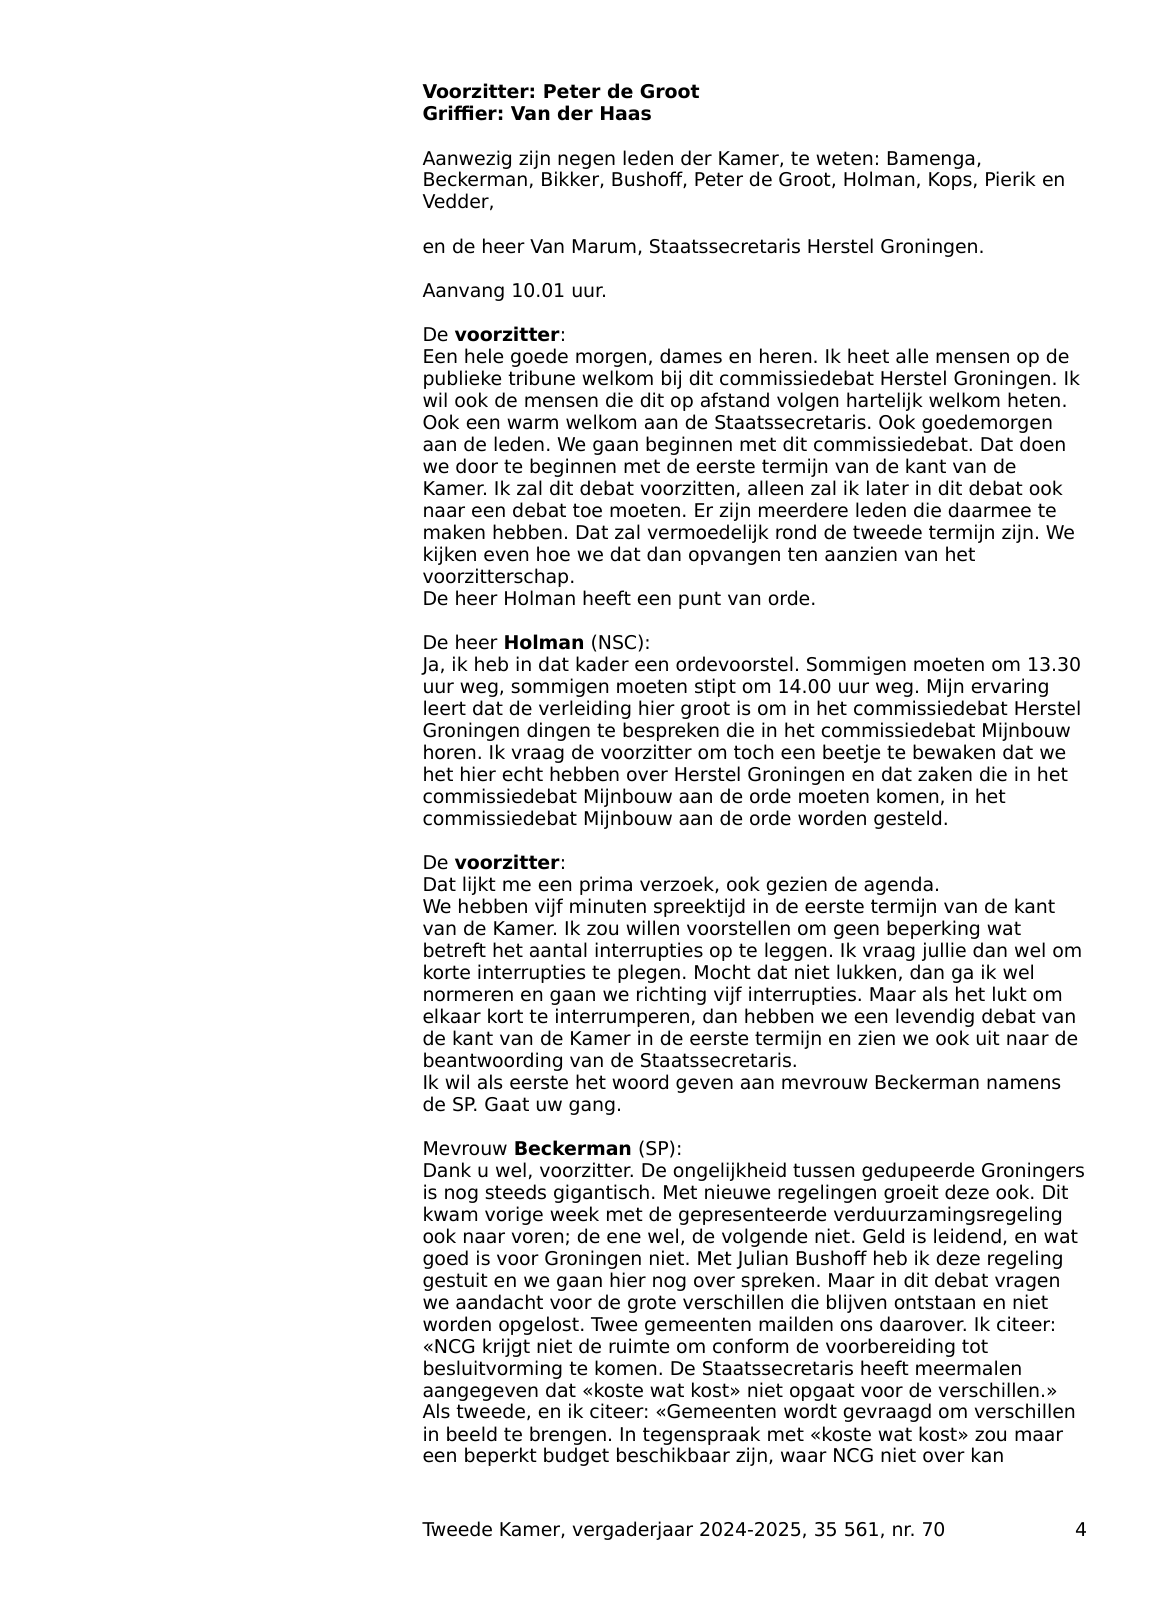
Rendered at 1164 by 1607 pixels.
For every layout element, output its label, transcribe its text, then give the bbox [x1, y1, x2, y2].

text Aanvang 10.01 uur. [422, 280, 1087, 302]
text De voorzitter: [422, 852, 1087, 874]
text Dank u wel, voorzitter. De ongelijkheid tussen gedupeerde Groningers is nog steeds gigantisch. Met nieuwe regelingen groeit deze ook. Dit kwam vorige week met de gepresenteerde verduurzamingsregeling ook naar voren; de ene wel, de volgende niet. Geld is leidend, en wat goed is voor Groningen niet. Met Julian Bushoff heb ik deze regeling gestuit en we gaan hier nog over spreken. Maar in dit debat vragen we aandacht voor de grote verschillen die blijven ontstaan en niet worden opgelost. Twee gemeenten mailden ons daarover. Ik citeer: «NCG krijgt niet de ruimte om conform de voorbereiding tot besluitvorming te komen. De Staatssecretaris heeft meermalen aangegeven dat «koste wat kost» niet opgaat voor de verschillen.» Als tweede, en ik citeer: «Gemeenten wordt gevraagd om verschillen in beeld te brengen. In tegenspraak met «koste wat kost» zou maar een beperkt budget beschikbaar zijn, waar NCG niet over kan [422, 1160, 1087, 1467]
text Griffier: Van der Haas [422, 103, 1087, 125]
text De voorzitter: [422, 324, 1087, 346]
text De heer Holman (NSC): [422, 632, 1087, 654]
text Voorzitter: Peter de Groot [422, 81, 1087, 103]
text Dat lijkt me een prima verzoek, ook gezien de agenda. [422, 874, 1087, 896]
text We hebben vijf minuten spreektijd in de eerste termijn van de kant van de Kamer. Ik zou willen voorstellen om geen beperking wat betreft het aantal interrupties op te leggen. Ik vraag jullie dan wel om korte interrupties te plegen. Mocht dat niet lukken, dan ga ik wel normeren en gaan we richting vijf interrupties. Maar als het lukt om elkaar kort te interrumperen, dan hebben we een levendig debat van de kant van de Kamer in de eerste termijn en zien we ook uit naar de beantwoording van de Staatssecretaris. [422, 896, 1087, 1072]
text Ja, ik heb in dat kader een ordevoorstel. Sommigen moeten om 13.30 uur weg, sommigen moeten stipt om 14.00 uur weg. Mijn ervaring leert dat de verleiding hier groot is om in het commissiedebat Herstel Groningen dingen te bespreken die in het commissiedebat Mijnbouw horen. Ik vraag de voorzitter om toch een beetje te bewaken dat we het hier echt hebben over Herstel Groningen en dat zaken die in het commissiedebat Mijnbouw aan de orde moeten komen, in het commissiedebat Mijnbouw aan de orde worden gesteld. [422, 654, 1087, 829]
text De heer Holman heeft een punt van orde. [422, 588, 1087, 609]
text en de heer Van Marum, Staatssecretaris Herstel Groningen. [422, 236, 1087, 257]
text Aanwezig zijn negen leden der Kamer, te weten: Bamenga, Beckerman, Bikker, Bushoff, Peter de Groot, Holman, Kops, Pierik en Vedder, [422, 147, 1087, 213]
text Ik wil als eerste het woord geven aan mevrouw Beckerman namens de SP. Gaat uw gang. [422, 1072, 1087, 1116]
text Een hele goede morgen, dames en heren. Ik heet alle mensen op de publieke tribune welkom bij dit commissiedebat Herstel Groningen. Ik wil ook de mensen die dit op afstand volgen hartelijk welkom heten. Ook een warm welkom aan de Staatssecretaris. Ook goedemorgen aan de leden. We gaan beginnen met dit commissiedebat. Dat doen we door te beginnen met de eerste termijn van de kant van de Kamer. Ik zal dit debat voorzitten, alleen zal ik later in dit debat ook naar een debat toe moeten. Er zijn meerdere leden die daarmee te maken hebben. Dat zal vermoedelijk rond de tweede termijn zijn. We kijken even hoe we dat dan opvangen ten aanzien van het voorzitterschap. [422, 346, 1087, 588]
text Mevrouw Beckerman (SP): [422, 1138, 1087, 1160]
